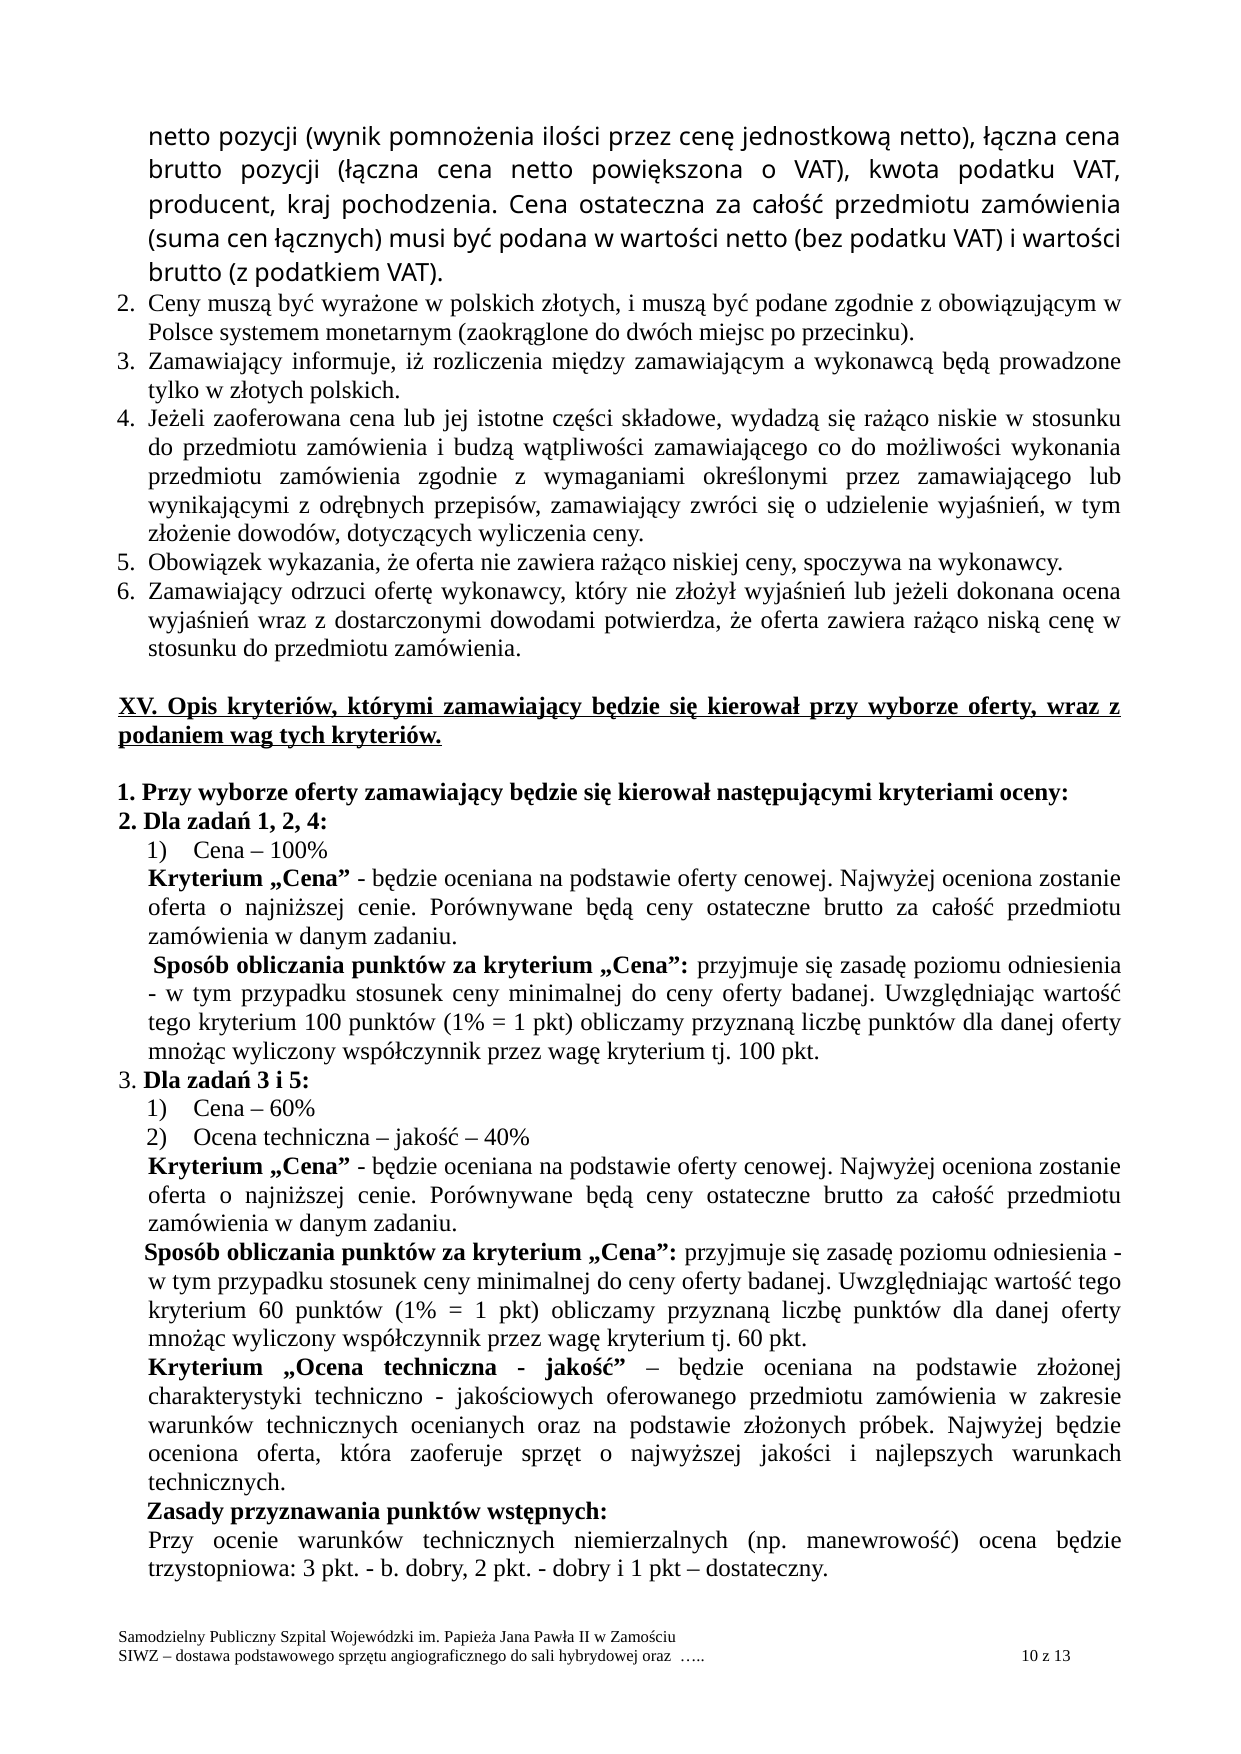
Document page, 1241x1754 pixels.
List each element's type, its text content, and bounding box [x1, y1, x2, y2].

text Zasady przyznawania punktów wstępnych: [146, 1496, 1122, 1525]
text XV. Opis kryteriów, którymi zamawiający będzie się kierował przy wyborze oferty, wraz z podaniem wag tych kryteriów. [118, 691, 1122, 748]
text Sposób obliczania punktów za kryterium „Cena”: przyjmuje się zasadę poziomu odniesienia - w tym przypadku stosunek ceny minimalnej do ceny oferty badanej. Uwzględniając wartość tego kryterium 100 punktów (1% = 1 pkt) obliczamy przyznaną liczbę punktów dla danej oferty mnożąc wyliczony współczynnik przez wagę kryterium tj. 100 pkt. [118, 950, 1122, 1065]
text 2. Dla zadań 1, 2, 4: [118, 806, 1122, 835]
list Zamawiający informuje, iż rozliczenia między zamawiającym a wykonawcą będą prowadzone tylko w złotych polskich. [117, 346, 1122, 403]
list Cena – 60% [146, 1093, 1122, 1122]
list Cena – 100% [146, 835, 1122, 863]
list Ocena techniczna – jakość – 40% [146, 1122, 1122, 1151]
text 3. Dla zadań 3 i 5: [118, 1065, 1122, 1093]
text netto pozycji (wynik pomnożenia ilości przez cenę jednostkową netto), łączna cena brutto pozycji (łączna cena netto powiększona o VAT), kwota podatku VAT, producent, kraj pochodzenia. Cena ostateczna za całość przedmiotu zamówienia (suma cen łącznych) musi być podana w wartości netto (bez podatku VAT) i wartości brutto (z podatkiem VAT). [117, 118, 1122, 288]
text 1. Przy wyborze oferty zamawiający będzie się kierował następującymi kryteriami oceny: [117, 777, 1122, 806]
list Jeżeli zaoferowana cena lub jej istotne części składowe, wydadzą się rażąco niskie w stosunku do przedmiotu zamówienia i budzą wątpliwości zamawiającego co do możliwości wykonania przedmiotu zamówienia zgodnie z wymaganiami określonymi przez zamawiającego lub wynikającymi z odrębnych przepisów, zamawiający zwróci się o udzielenie wyjaśnień, w tym złożenie dowodów, dotyczących wyliczenia ceny. [117, 403, 1122, 547]
text Sposób obliczania punktów za kryterium „Cena”: przyjmuje się zasadę poziomu odniesienia - w tym przypadku stosunek ceny minimalnej do ceny oferty badanej. Uwzględniając wartość tego kryterium 60 punktów (1% = 1 pkt) obliczamy przyznaną liczbę punktów dla danej oferty mnożąc wyliczony współczynnik przez wagę kryterium tj. 60 pkt. [118, 1237, 1122, 1352]
list Zamawiający odrzuci ofertę wykonawcy, który nie złożył wyjaśnień lub jeżeli dokonana ocena wyjaśnień wraz z dostarczonymi dowodami potwierdza, że oferta zawiera rażąco niską cenę w stosunku do przedmiotu zamówienia. [117, 576, 1122, 662]
text Kryterium „Ocena techniczna - jakość” – będzie oceniana na podstawie złożonej charakterystyki techniczno - jakościowych oferowanego przedmiotu zamówienia w zakresie warunków technicznych ocenianych oraz na podstawie złożonych próbek. Najwyżej będzie oceniona oferta, która zaoferuje sprzęt o najwyższej jakości i najlepszych warunkach technicznych. [148, 1352, 1122, 1496]
list Ceny muszą być wyrażone w polskich złotych, i muszą być podane zgodnie z obowiązującym w Polsce systemem monetarnym (zaokrąglone do dwóch miejsc po przecinku). [117, 288, 1122, 346]
text Przy ocenie warunków technicznych niemierzalnych (np. manewrowość) ocena będzie trzystopniowa: 3 pkt. - b. dobry, 2 pkt. - dobry i 1 pkt – dostateczny. [148, 1525, 1122, 1582]
list Kryterium „Cena” - będzie oceniana na podstawie oferty cenowej. Najwyżej oceniona zostanie oferta o najniższej cenie. Porównywane będą ceny ostateczne brutto za całość przedmiotu zamówienia w danym zadaniu. [146, 863, 1122, 950]
list Obowiązek wykazania, że oferta nie zawiera rażąco niskiej ceny, spoczywa na wykonawcy. [117, 547, 1122, 576]
list Kryterium „Cena” - będzie oceniana na podstawie oferty cenowej. Najwyżej oceniona zostanie oferta o najniższej cenie. Porównywane będą ceny ostateczne brutto za całość przedmiotu zamówienia w danym zadaniu. [146, 1151, 1122, 1237]
